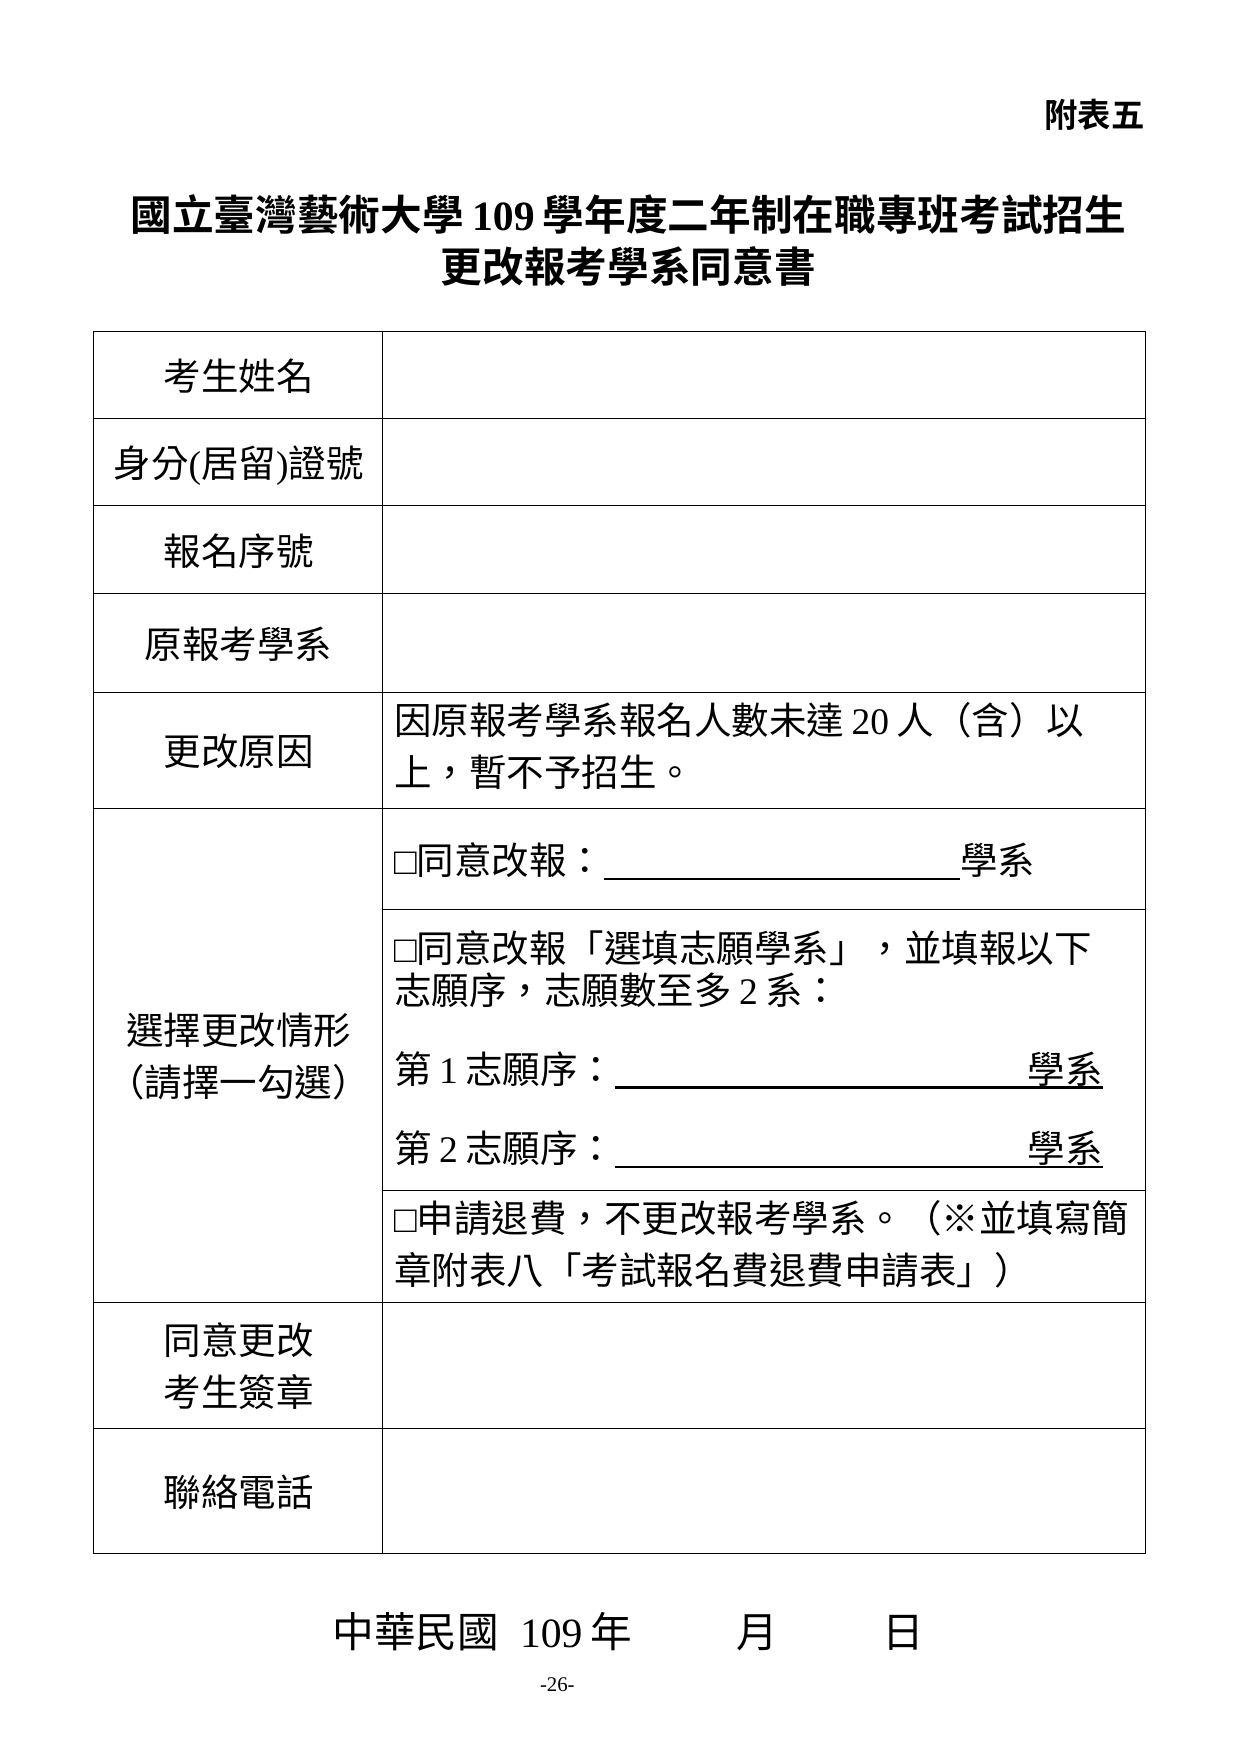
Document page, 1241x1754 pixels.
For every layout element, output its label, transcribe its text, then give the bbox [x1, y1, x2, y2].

text 中華民國 109年 月 日 [112, 1606, 1144, 1658]
table_cell □申請退費，不更改報考學系。（※並填寫簡章附表八「考試報名費退費申請表」） [383, 1191, 1145, 1302]
table_header 考生姓名 [94, 332, 382, 418]
table_cell 聯絡電話 [94, 1429, 382, 1552]
table_cell [383, 594, 1145, 692]
table_cell 身分(居留)證號 [94, 419, 382, 505]
text 附表五 [112, 89, 1144, 137]
text 更改報考學系同意書 [112, 241, 1144, 293]
table_cell □同意改報「選填志願學系」，並填報以下 志願序，志願數至多2系： 第1志願序： 學系 第2志願序： 學系 [383, 910, 1145, 1189]
table_cell 因原報考學系報名人數未達20人（含）以上，暫不予招生。 [383, 693, 1145, 807]
table_cell 報名序號 [94, 506, 382, 593]
table_cell [383, 1429, 1145, 1552]
text 國立臺灣藝術大學109學年度二年制在職專班考試招生 [112, 189, 1144, 241]
table_cell [383, 506, 1145, 593]
table_cell 更改原因 [94, 693, 382, 807]
table_cell 選擇更改情形 （請擇一勾選） [94, 809, 382, 1302]
table_cell 原報考學系 [94, 594, 382, 692]
table_cell 同意更改 考生簽章 [94, 1303, 382, 1427]
table_cell [383, 1303, 1145, 1427]
table_header [383, 332, 1145, 418]
table_cell [383, 419, 1145, 505]
table_cell □同意改報： 學系 [383, 809, 1145, 909]
